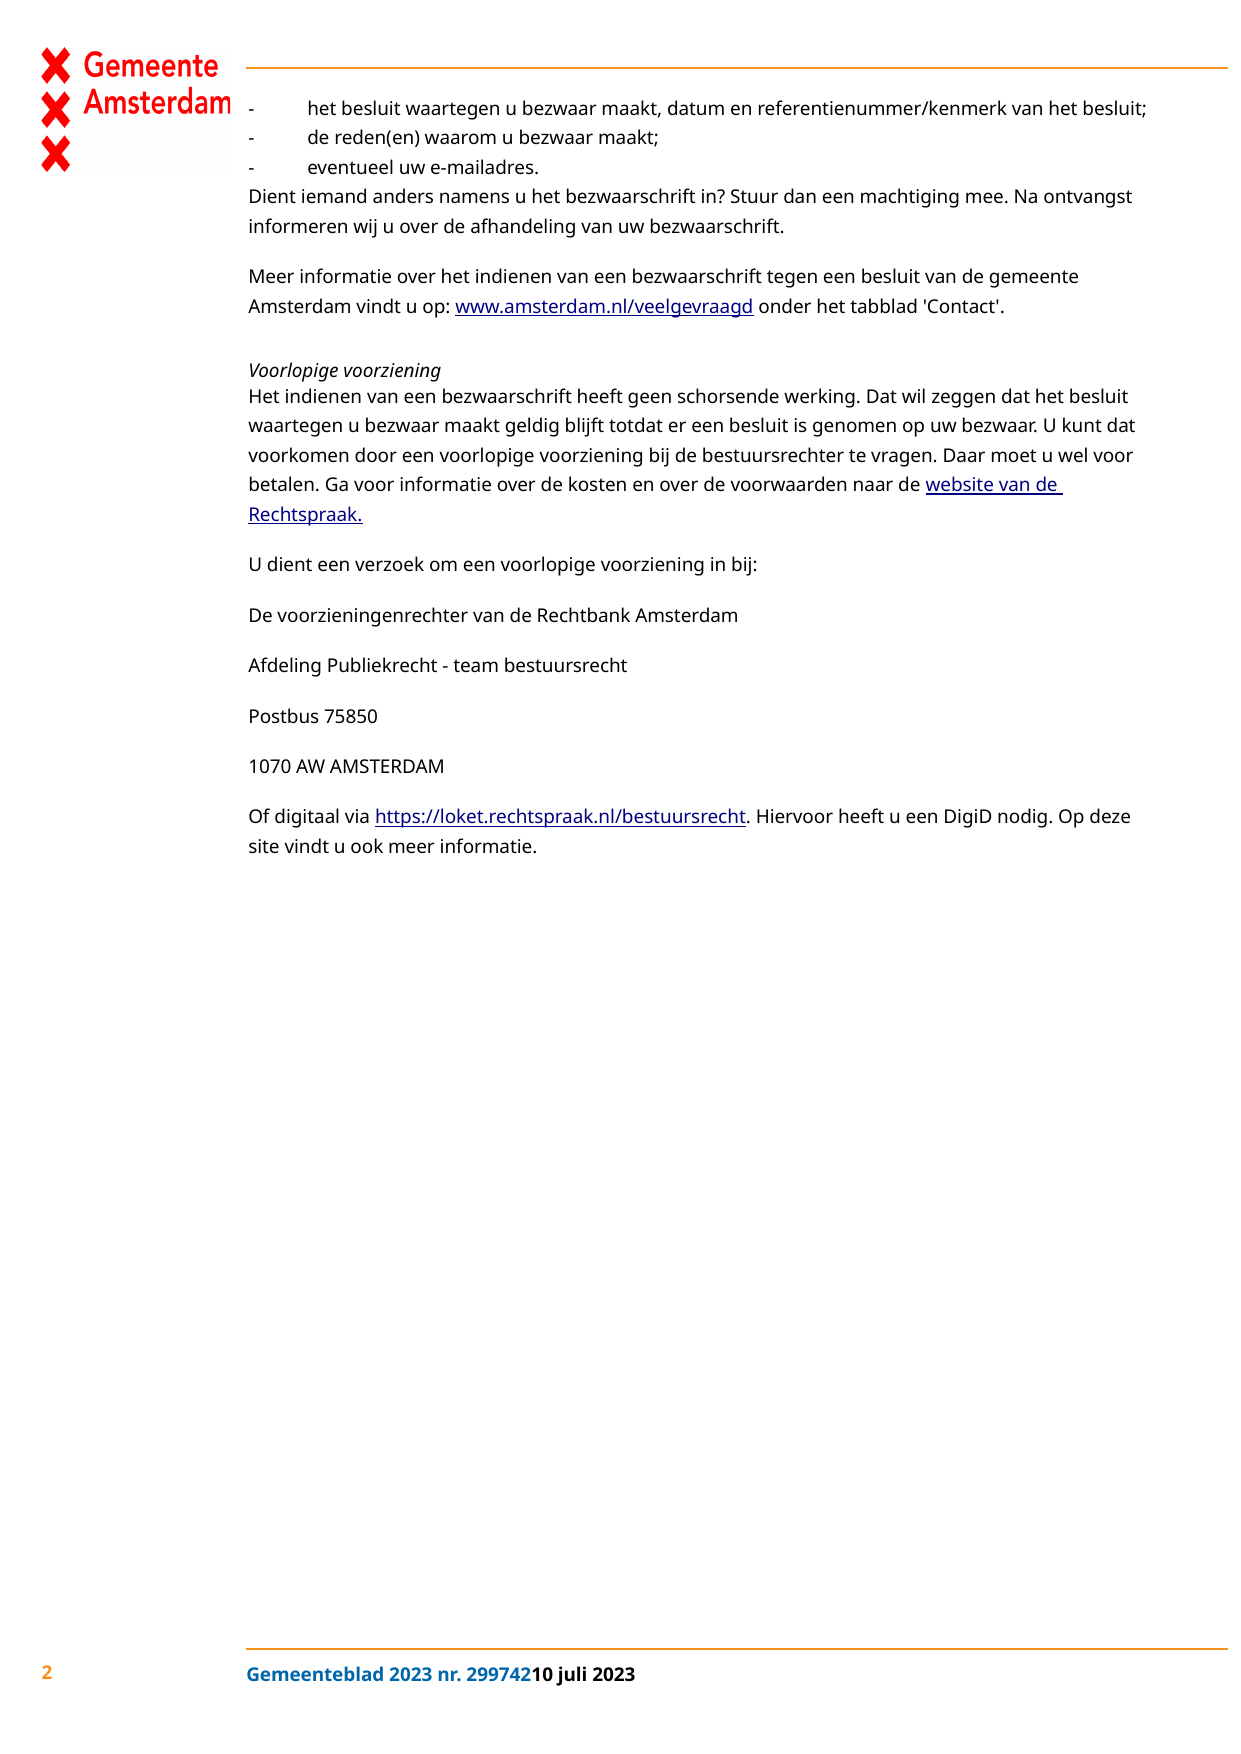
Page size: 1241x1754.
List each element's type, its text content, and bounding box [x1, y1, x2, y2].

text Dient iemand anders namens u het bezwaarschrift in? Stuur dan een machtiging mee. Na ontvangst informeren wij u over de afhandeling van uw bezwaarschrift. [248, 183, 1152, 239]
text Of digitaal via https://loket.rechtspraak.nl/bestuursrecht. Hiervoor heeft u een DigiD nodig. Op deze site vindt u ook meer informatie. [248, 804, 1152, 859]
text 1070 AW AMSTERDAM [248, 753, 1152, 779]
text Het indienen van een bezwaarschrift heeft geen schorsende werking. Dat wil zeggen dat het besluit waartegen u bezwaar maakt geldig blijft totdat er een besluit is genomen op uw bezwaar. U kunt dat voorkomen door een voorlopige voorziening bij de bestuursrechter te vragen. Daar moet u wel voor betalen. Ga voor informatie over de kosten en over de voorwaarden naar de website van de Rechtspraak. [248, 383, 1152, 527]
text U dient een verzoek om een voorlopige voorziening in bij: [248, 552, 1152, 577]
text Postbus 75850 [248, 703, 1152, 728]
picture [41, 47, 231, 172]
text Meer informatie over het indienen van een bezwaarschrift tegen een besluit van de gemeente Amsterdam vindt u op: www.amsterdam.nl/veelgevraagd onder het tabblad 'Contact'. [248, 263, 1152, 319]
list het besluit waartegen u bezwaar maakt, datum en referentienummer/kenmerk van het besluit; [248, 95, 1152, 121]
text De voorzieningenrechter van de Rechtbank Amsterdam [248, 602, 1152, 628]
text Voorlopige voorziening [248, 357, 1152, 383]
text Afdeling Publiekrecht - team bestuursrecht [248, 652, 1152, 678]
list de reden(en) waarom u bezwaar maakt; [248, 124, 1152, 150]
list eventueel uw e-mailadres. [248, 154, 1152, 180]
